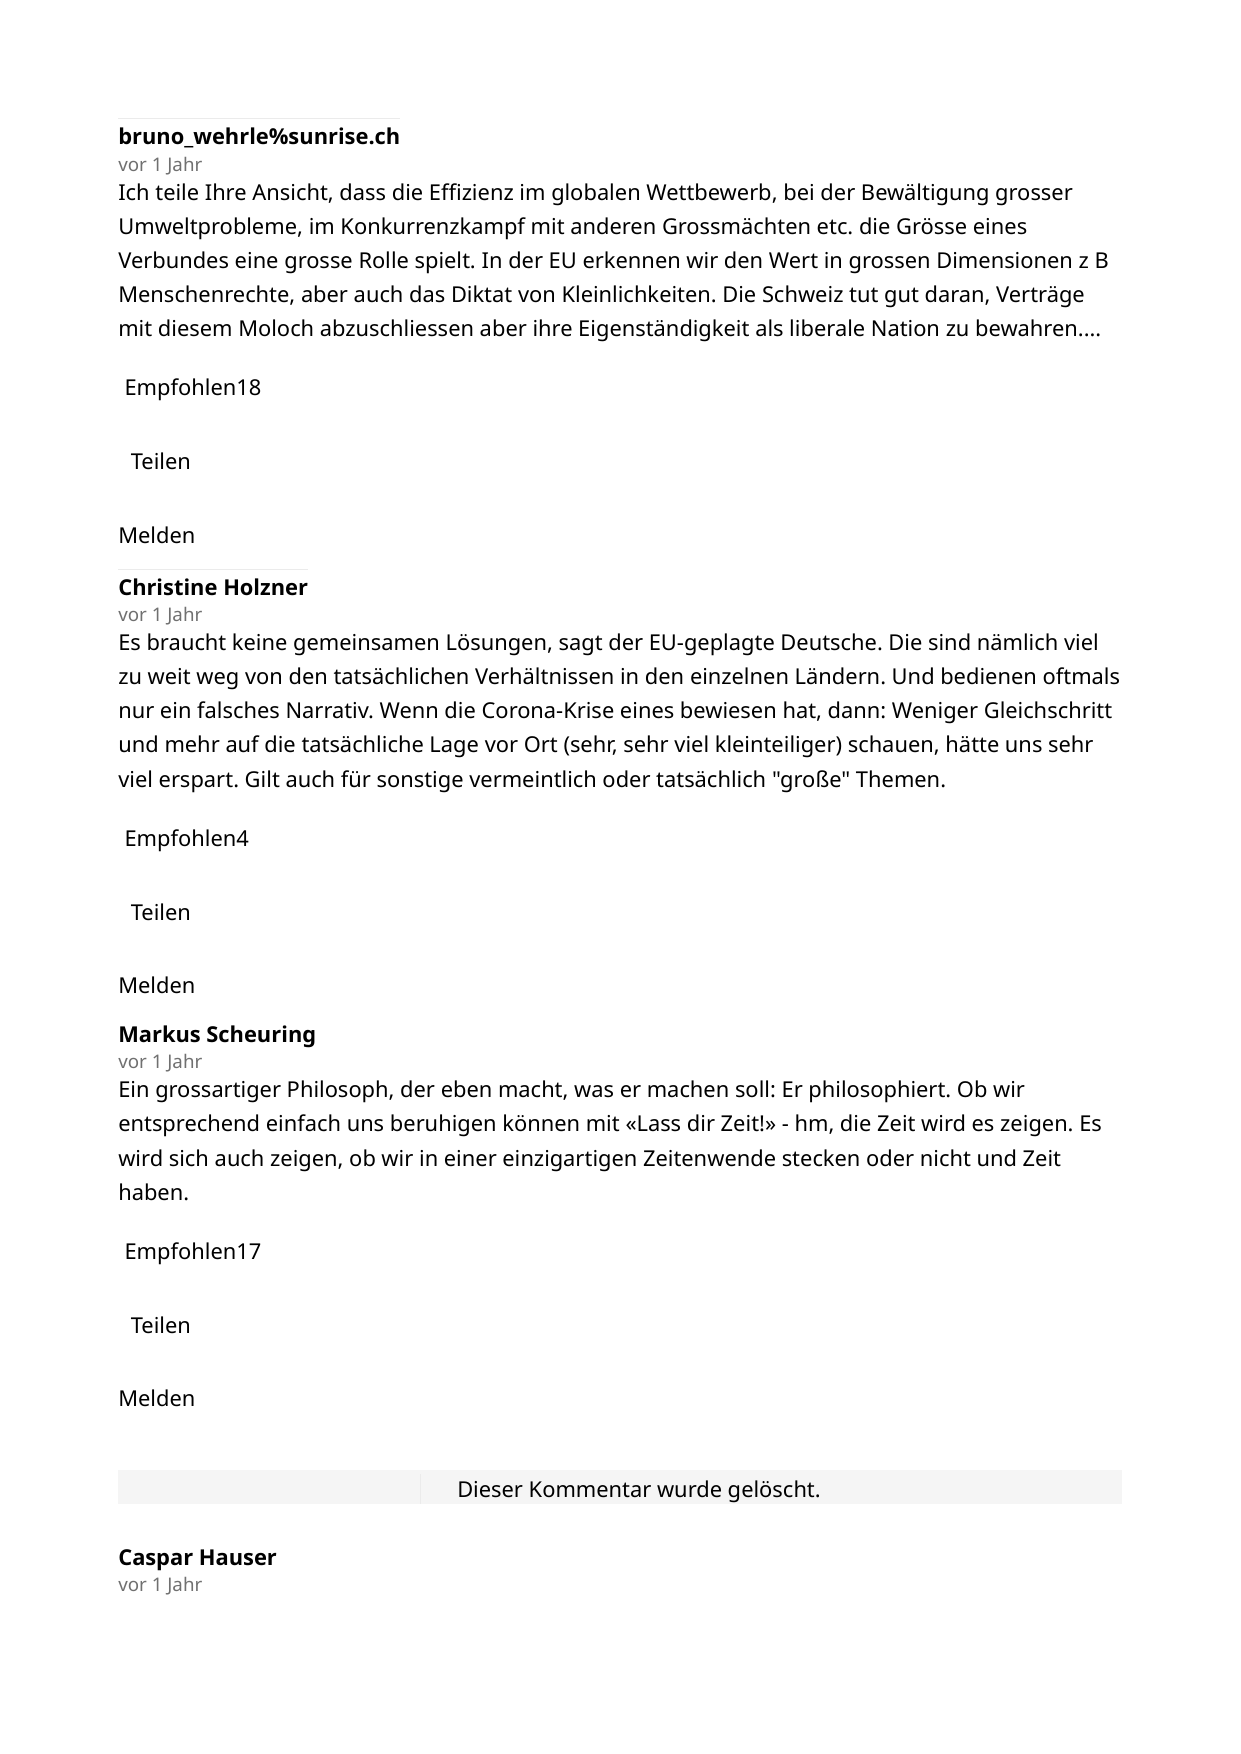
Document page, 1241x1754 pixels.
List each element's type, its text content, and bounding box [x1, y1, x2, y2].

text Empfohlen18 [124, 372, 1122, 402]
text vor 1 Jahr [118, 1571, 1122, 1597]
text Melden [118, 520, 1122, 549]
text Dieser Kommentar wurde gelöscht. [118, 1470, 1122, 1504]
text Ich teile Ihre Ansicht, dass die Effizienz im globalen Wettbewerb, bei der Bewältigung grosser Umweltprobleme, im Konkurrenzkampf mit anderen Grossmächten etc. die Grösse eines Verbundes eine grosse Rolle spielt. In der EU erkennen wir den Wert in grossen Dimensionen z B Menschenrechte, aber auch das Diktat von Kleinlichkeiten. Die Schweiz tut gut daran, Verträge mit diesem Moloch abzuschliessen aber ihre Eigenständigkeit als liberale Nation zu bewahren.... [118, 176, 1122, 343]
text Es braucht keine gemeinsamen Lösungen, sagt der EU-geplagte Deutsche. Die sind nämlich viel zu weit weg von den tatsächlichen Verhältnissen in den einzelnen Ländern. Und bedienen oftmals nur ein falsches Narrativ. Wenn die Corona-Krise eines bewiesen hat, dann: Weniger Gleichschritt und mehr auf die tatsächliche Lage vor Ort (sehr, sehr viel kleinteiliger) schauen, hätte uns sehr viel erspart. Gilt auch für sonstige vermeintlich oder tatsächlich "große" Themen. [118, 627, 1122, 793]
text vor 1 Jahr [118, 1049, 1122, 1074]
text Melden [118, 970, 1122, 1000]
text Empfohlen4 [124, 823, 1122, 852]
text Ein grossartiger Philosoph, der eben macht, was er machen soll: Er philosophiert. Ob wir entsprechend einfach uns beruhigen können mit «Lass dir Zeit!» - hm, die Zeit wird es zeigen. Es wird sich auch zeigen, ob wir in einer einzigartigen Zeitenwende stecken oder nicht und Zeit haben. [118, 1074, 1122, 1207]
text Melden [118, 1383, 1122, 1413]
text bruno_wehrle%sunrise.ch [118, 118, 1109, 151]
text Teilen [131, 446, 1122, 476]
text Teilen [131, 896, 1122, 926]
text vor 1 Jahr [118, 151, 1122, 176]
text vor 1 Jahr [118, 601, 1122, 627]
text Christine Holzner [118, 568, 1109, 601]
text Empfohlen17 [124, 1236, 1122, 1266]
text Markus Scheuring [118, 1019, 1109, 1049]
text Caspar Hauser [118, 1542, 1109, 1571]
text Teilen [131, 1310, 1122, 1339]
